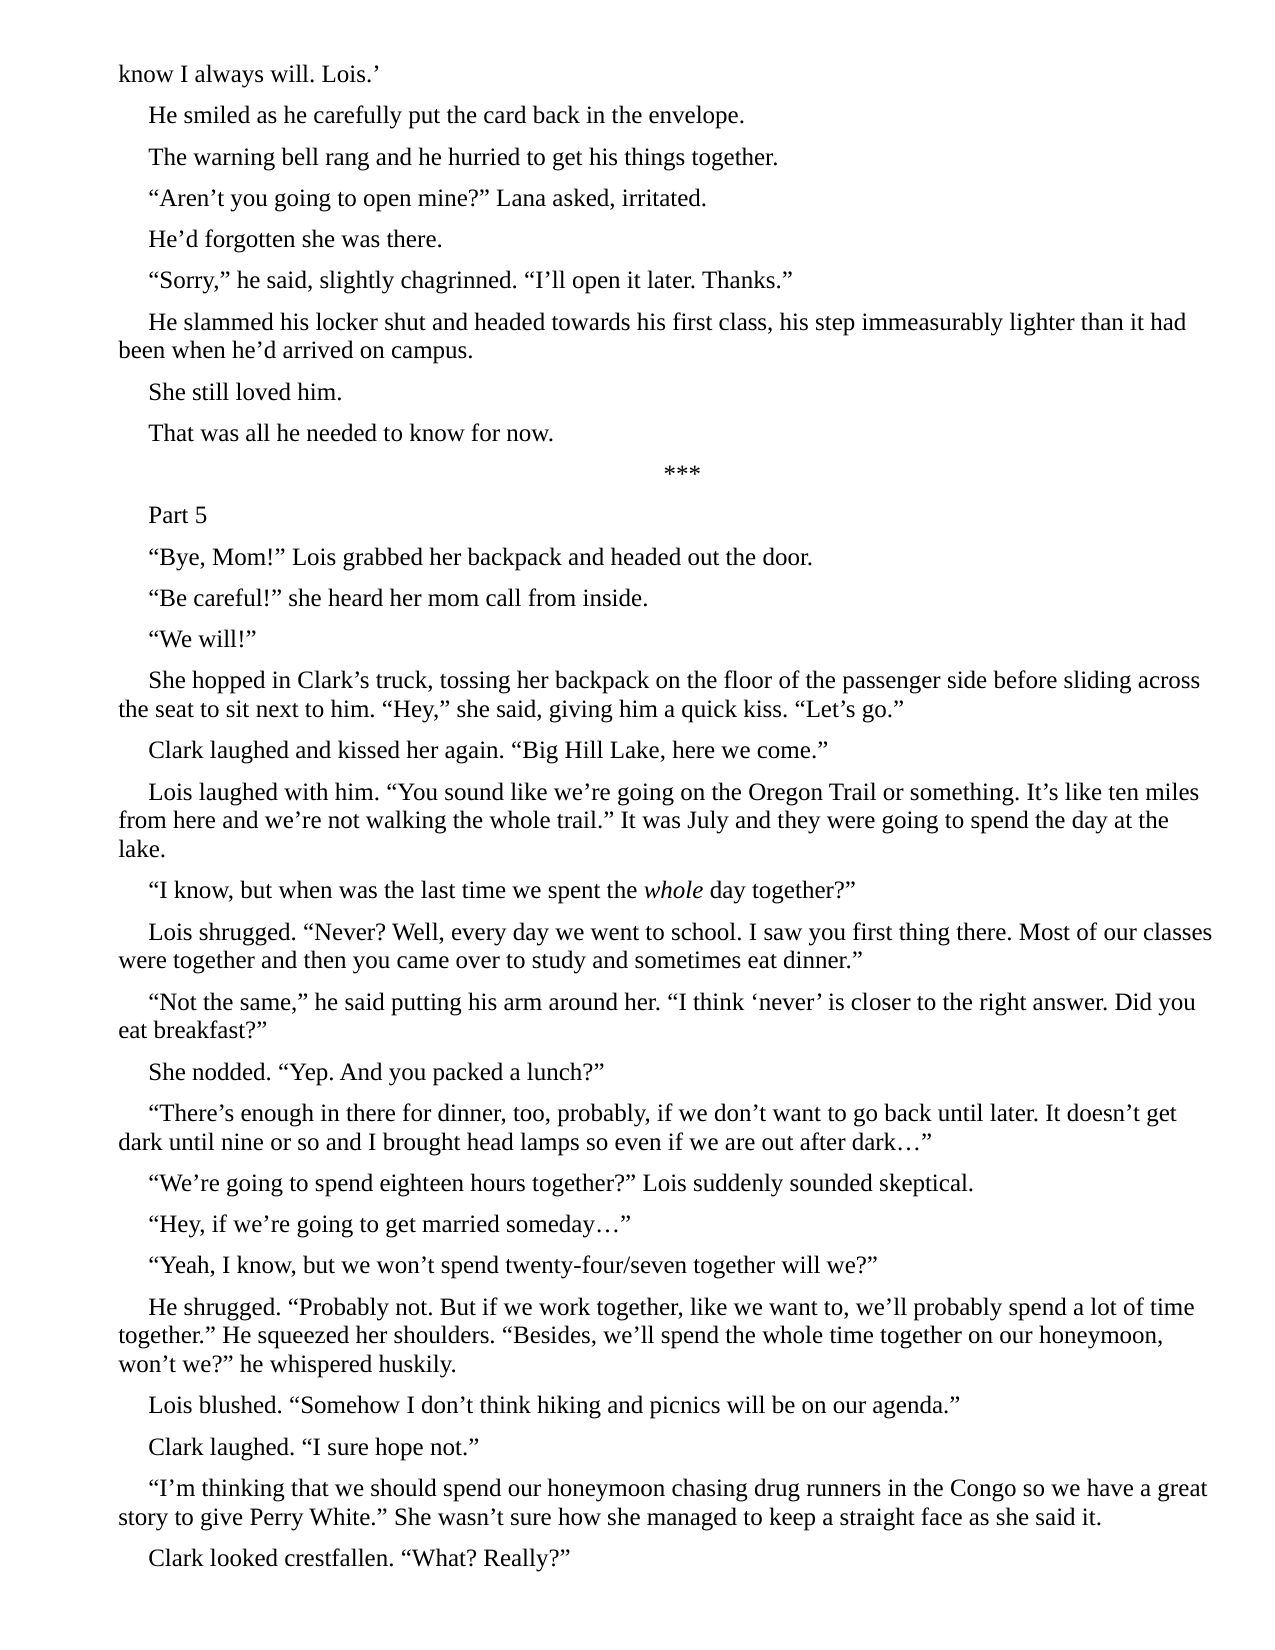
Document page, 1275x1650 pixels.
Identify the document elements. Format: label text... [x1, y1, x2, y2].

text He smiled as he carefully put the card back in the envelope. [118, 100, 1216, 129]
text “Yeah, I know, but we won’t spend twenty-four/seven together will we?” [118, 1250, 1216, 1279]
text “Be careful!” she heard her mom call from inside. [118, 583, 1216, 612]
text She nodded. “Yep. And you packed a lunch?” [118, 1057, 1216, 1085]
text Lois laughed with him. “You sound like we’re going on the Oregon Trail or something. It’s like ten miles from here and we’re not walking the whole trail.” It was July and they were going to spend the day at the lake. [118, 777, 1216, 863]
text She still loved him. [118, 377, 1216, 405]
text “Not the same,” he said putting his arm around her. “I think ‘never’ is closer to the right answer. Did you eat breakfast?” [118, 987, 1216, 1044]
text He shrugged. “Probably not. But if we work together, like we want to, we’ll probably spend a lot of time together.” He squeezed her shoulders. “Besides, we’ll spend the whole time together on our honeymoon, won’t we?” he whispered huskily. [118, 1292, 1216, 1378]
text He’d forgotten she was there. [118, 224, 1216, 253]
text Lois blushed. “Somehow I don’t think hiking and picnics will be on our agenda.” [118, 1390, 1216, 1419]
text He slammed his locker shut and headed towards his first class, his step immeasurably lighter than it had been when he’d arrived on campus. [118, 307, 1216, 364]
text Clark looked crestfallen. “What? Really?” [118, 1543, 1216, 1572]
text “Bye, Mom!” Lois grabbed her backpack and headed out the door. [118, 542, 1216, 570]
text Clark laughed and kissed her again. “Big Hill Lake, here we come.” [118, 735, 1216, 764]
text “I know, but when was the last time we spent the whole day together?” [118, 875, 1216, 904]
text “We’re going to spend eighteen hours together?” Lois suddenly sounded skeptical. [118, 1168, 1216, 1197]
text Clark laughed. “I sure hope not.” [118, 1432, 1216, 1460]
text That was all he needed to know for now. [118, 418, 1216, 447]
text Lois shrugged. “Never? Well, every day we went to school. I saw you first thing there. Most of our classes were together and then you came over to study and sometimes eat dinner.” [118, 917, 1216, 974]
text know I always will. Lois.’ [118, 59, 1216, 88]
text “Hey, if we’re going to get married someday…” [118, 1209, 1216, 1238]
text “I’m thinking that we should spend our honeymoon chasing drug runners in the Congo so we have a great story to give Perry White.” She wasn’t sure how she managed to keep a straight face as she said it. [118, 1473, 1216, 1530]
text The warning bell rang and he hurried to get his things together. [118, 142, 1216, 170]
text “Aren’t you going to open mine?” Lana asked, irritated. [118, 183, 1216, 212]
text She hopped in Clark’s truck, tossing her backpack on the floor of the passenger side before sliding across the seat to sit next to him. “Hey,” she said, giving him a quick kiss. “Let’s go.” [118, 665, 1216, 723]
text “There’s enough in there for dinner, too, probably, if we don’t want to go back until later. It doesn’t get dark until nine or so and I brought head lamps so even if we are out after dark…” [118, 1098, 1216, 1155]
text “We will!” [118, 624, 1216, 653]
text *** [118, 459, 1216, 488]
text Part 5 [118, 500, 1216, 529]
text “Sorry,” he said, slightly chagrinned. “I’ll open it later. Thanks.” [118, 265, 1216, 294]
